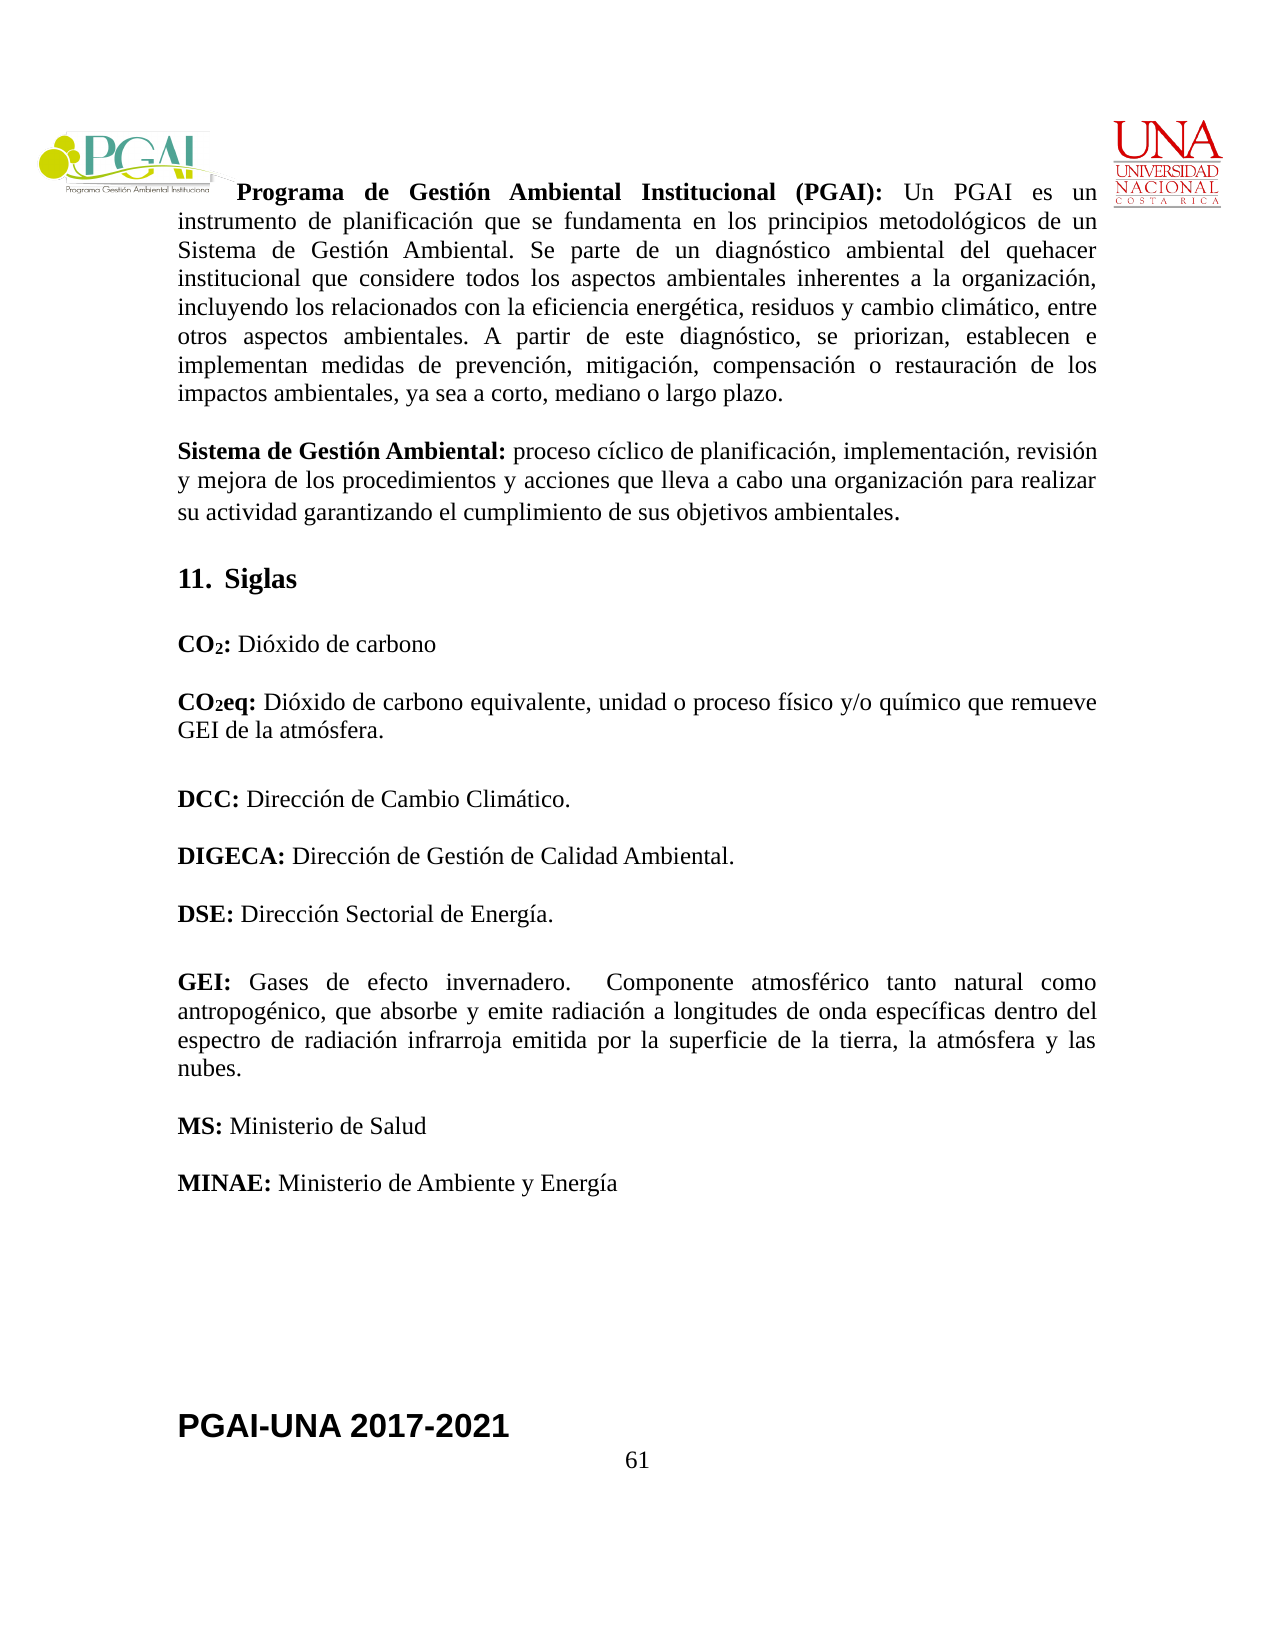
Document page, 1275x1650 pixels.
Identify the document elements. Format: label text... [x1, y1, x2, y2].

text CO2: Dióxido de carbono [177, 629, 1098, 658]
text Sistema de Gestión Ambiental: proceso cíclico de planificación, implementación, revisión y mejora de los procedimientos y acciones que lleva a cabo una organización para realizar su actividad garantizando el cumplimiento de sus objetivos ambientales. [177, 407, 1098, 527]
text Programa de Gestión Ambiental Institucional (PGAI): Un PGAI es un instrumento de planificación que se fundamenta en los principios metodológicos de un Sistema de Gestión Ambiental. Se parte de un diagnóstico ambiental del quehacer institucional que considere todos los aspectos ambientales inherentes a la organización, incluyendo los relacionados con la eficiencia energética, residuos y cambio climático, entre otros aspectos ambientales. A partir de este diagnóstico, se priorizan, establecen e implementan medidas de prevención, mitigación, compensación o restauración de los impactos ambientales, ya sea a corto, mediano o largo plazo. [177, 177, 1098, 407]
text CO2eq: Dióxido de carbono equivalente, unidad o proceso físico y/o químico que remueve GEI de la atmósfera. [177, 658, 1098, 744]
text DCC: Dirección de Cambio Climático. [177, 784, 1098, 813]
list Siglas [177, 562, 1098, 595]
text MS: Ministerio de Salud [177, 1111, 1098, 1140]
text DIGECA: Dirección de Gestión de Calidad Ambiental. [177, 813, 1098, 870]
text DSE: Dirección Sectorial de Energía. [177, 870, 1098, 928]
text GEI: Gases de efecto invernadero. Componente atmosférico tanto natural como antropogénico, que absorbe y emite radiación a longitudes de onda específicas dentro del espectro de radiación infrarroja emitida por la superficie de la tierra, la atmósfera y las nubes. [177, 967, 1098, 1082]
text MINAE: Ministerio de Ambiente y Energía [177, 1140, 1098, 1197]
